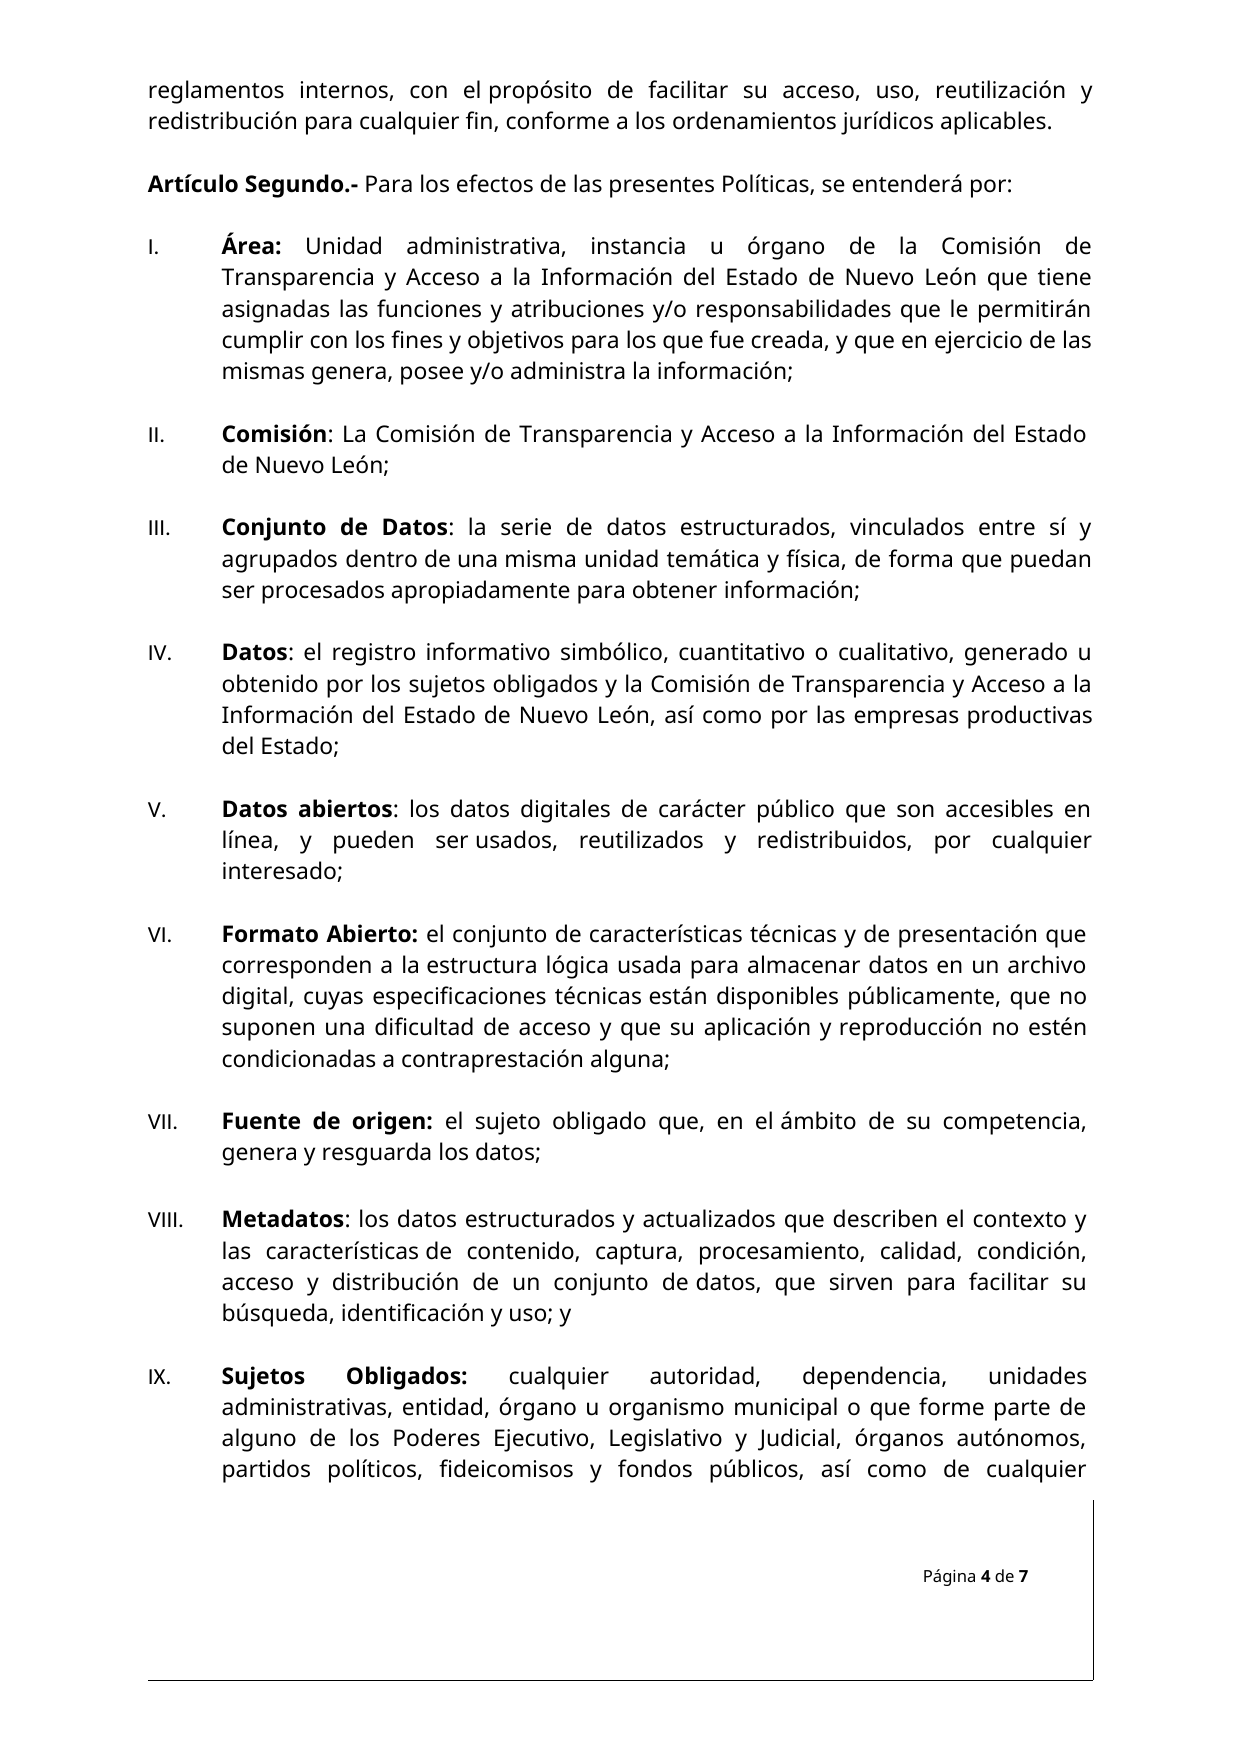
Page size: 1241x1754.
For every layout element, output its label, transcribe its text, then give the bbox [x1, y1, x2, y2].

text reglamentos internos, con el propósito de facilitar su acceso, uso, reutilización y redistribución para cualquier fin, conforme a los ordenamientos jurídicos aplicables. [148, 74, 1093, 136]
list Sujetos Obligados: cualquier autoridad, dependencia, unidades administrativas, entidad, órgano u organismo municipal o que forme parte de alguno de los Poderes Ejecutivo, Legislativo y Judicial, órganos autónomos, partidos políticos, fideicomisos y fondos públicos, así como de cualquier [148, 1360, 1087, 1485]
list Fuente de origen: el sujeto obligado que, en el ámbito de su competencia, genera y resguarda los datos; [148, 1105, 1087, 1167]
list Conjunto de Datos: la serie de datos estructurados, vinculados entre sí y agrupados dentro de una misma unidad temática y física, de forma que puedan ser procesados apropiadamente para obtener información; [148, 511, 1093, 605]
list Metadatos: los datos estructurados y actualizados que describen el contexto y las características de contenido, captura, procesamiento, calidad, condición, acceso y distribución de un conjunto de datos, que sirven para facilitar su búsqueda, identificación y uso; y [148, 1203, 1087, 1328]
list Formato Abierto: el conjunto de características técnicas y de presentación que corresponden a la estructura lógica usada para almacenar datos en un archivo digital, cuyas especificaciones técnicas están disponibles públicamente, que no suponen una dificultad de acceso y que su aplicación y reproducción no estén condicionadas a contraprestación alguna; [148, 917, 1087, 1074]
list Área: Unidad administrativa, instancia u órgano de la Comisión de Transparencia y Acceso a la Información del Estado de Nuevo León que tiene asignadas las funciones y atribuciones y/o responsabilidades que le permitirán cumplir con los fines y objetivos para los que fue creada, y que en ejercicio de las mismas genera, posee y/o administra la información; [148, 230, 1093, 386]
list Datos abiertos: los datos digitales de carácter público que son accesibles en línea, y pueden ser usados, reutilizados y redistribuidos, por cualquier interesado; [148, 792, 1093, 886]
text Artículo Segundo.- Para los efectos de las presentes Políticas, se entenderá por: [148, 167, 1093, 199]
list Comisión: La Comisión de Transparencia y Acceso a la Información del Estado de Nuevo León; [148, 417, 1087, 480]
list Datos: el registro informativo simbólico, cuantitativo o cualitativo, generado u obtenido por los sujetos obligados y la Comisión de Transparencia y Acceso a la Información del Estado de Nuevo León, así como por las empresas productivas del Estado; [148, 636, 1093, 761]
